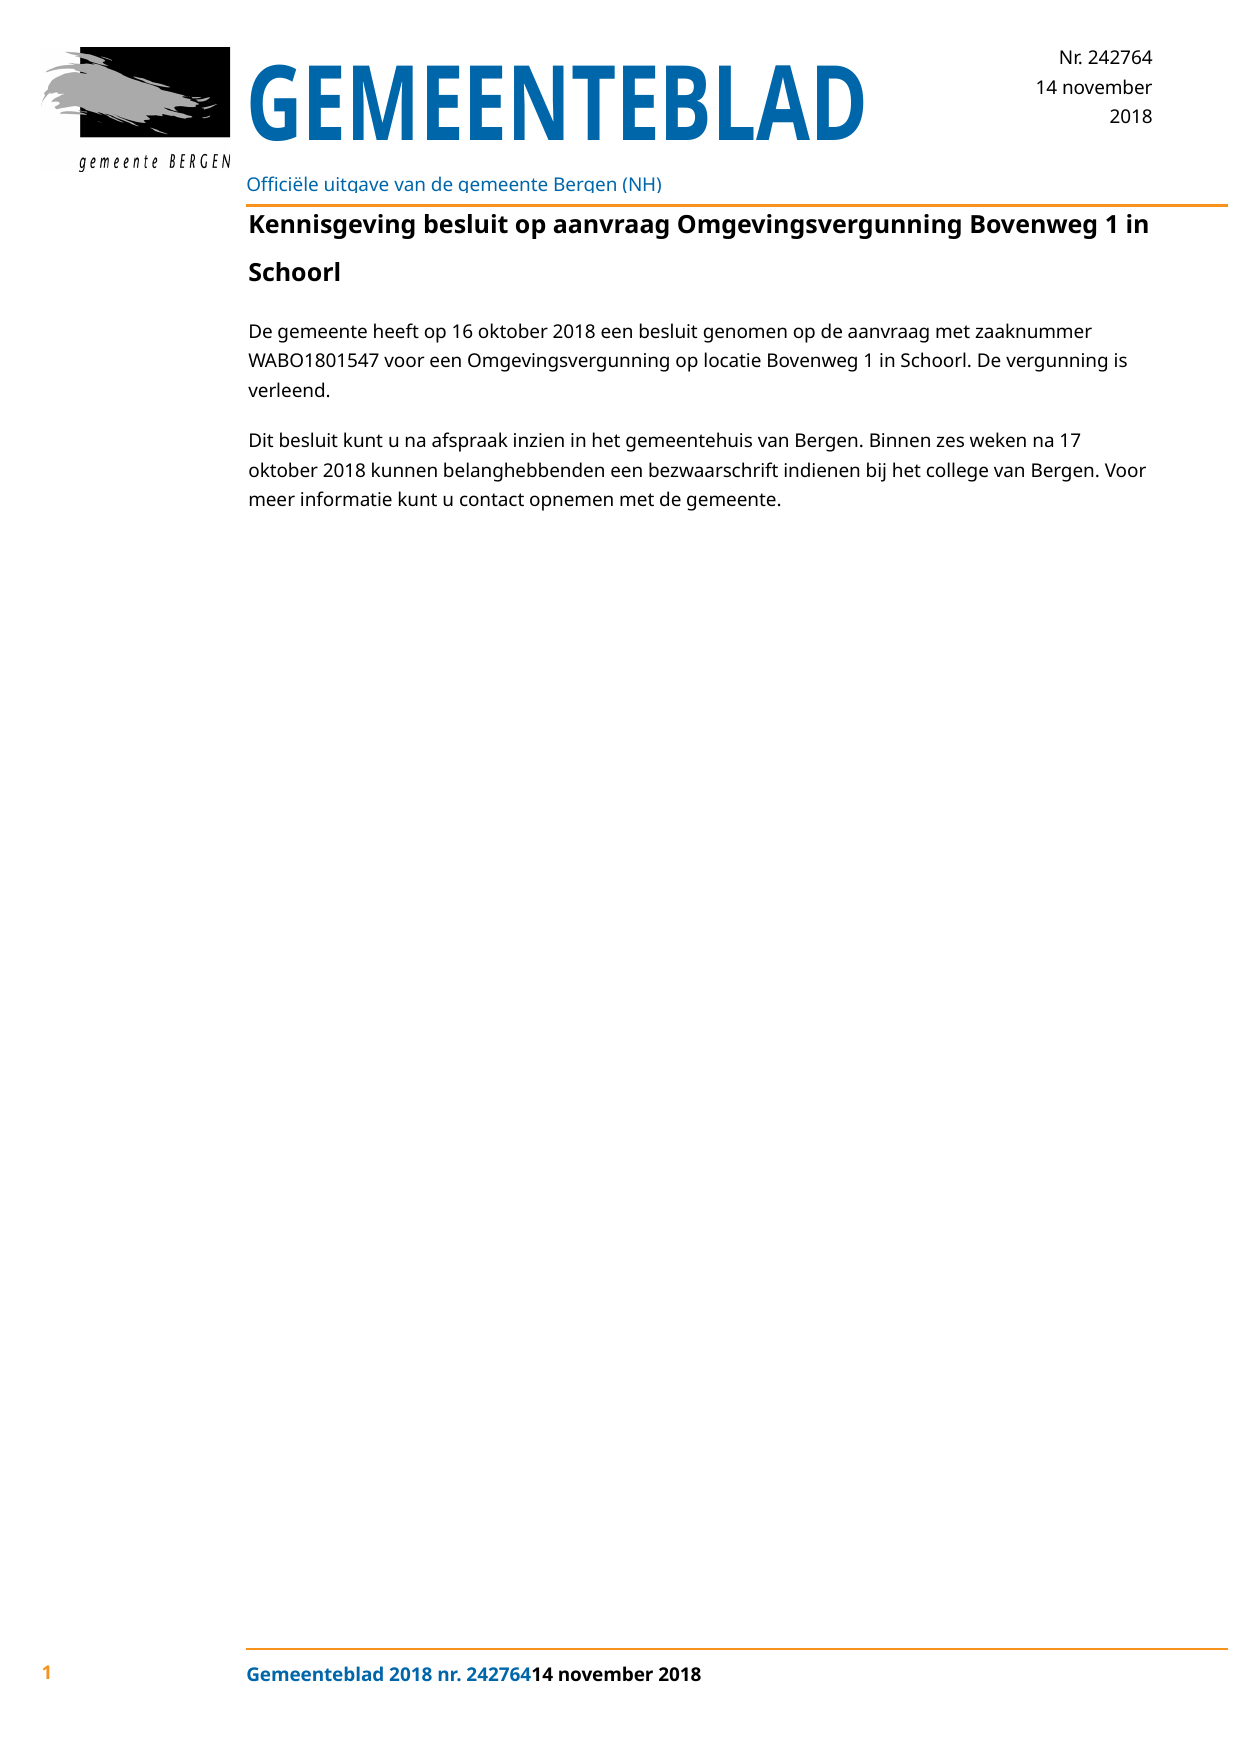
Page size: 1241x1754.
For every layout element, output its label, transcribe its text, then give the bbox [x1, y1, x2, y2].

text Dit besluit kunt u na afspraak inzien in het gemeentehuis van Bergen. Binnen zes weken na 17 oktober 2018 kunnen belanghebbenden een bezwaarschrift indienen bij het college van Bergen. Voor meer informatie kunt u contact opnemen met de gemeente. [248, 427, 1152, 512]
text De gemeente heeft op 16 oktober 2018 een besluit genomen op de aanvraag met zaaknummer WABO1801547 voor een Omgevingsvergunning op locatie Bovenweg 1 in Schoorl. De vergunning is verleend. [248, 318, 1152, 403]
text Kennisgeving besluit op aanvraag Omgevingsvergunning Bovenweg 1 in Schoorl [248, 207, 1152, 288]
picture [41, 47, 231, 172]
